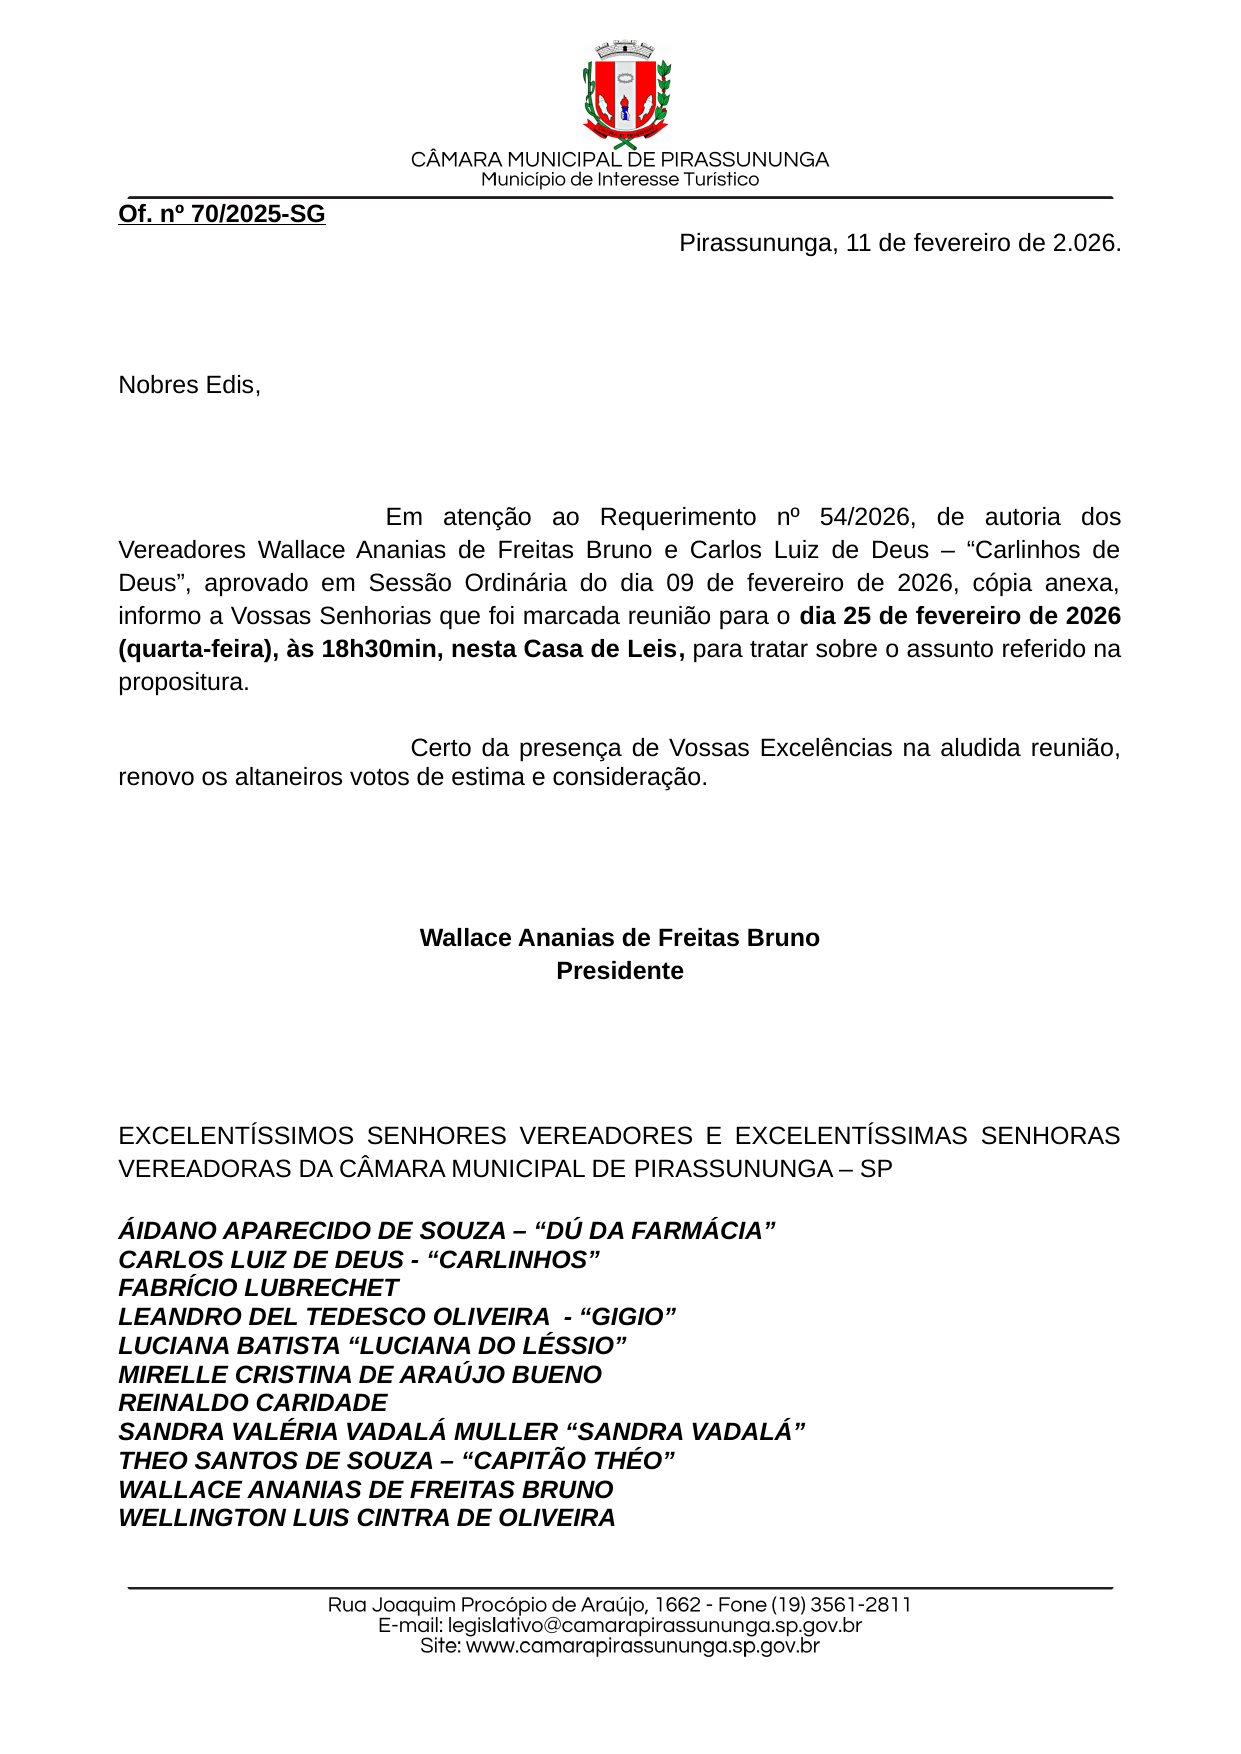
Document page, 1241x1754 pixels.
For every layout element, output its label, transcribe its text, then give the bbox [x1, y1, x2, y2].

text EXCELENTÍSSIMOS SENHORES VEREADORES E EXCELENTÍSSIMAS SENHORAS VEREADORAS DA CÂMARA MUNICIPAL DE PIRASSUNUNGA – SP [118, 1121, 1122, 1183]
text Em atenção ao Requerimento nº 54/2026, de autoria dos Vereadores Wallace Ananias de Freitas Bruno e Carlos Luiz de Deus – “Carlinhos de Deus”, aprovado em Sessão Ordinária do dia 09 de fevereiro de 2026, cópia anexa, informo a Vossas Senhorias que foi marcada reunião para o dia 25 de fevereiro de 2026 (quarta-feira), às 18h30min, nesta Casa de Leis, para tratar sobre o assunto referido na propositura. [118, 502, 1122, 696]
text Wallace Ananias de Freitas Bruno [118, 923, 1122, 952]
text Certo da presença de Vossas Excelências na aludida reunião, renovo os altaneiros votos de estima e consideração. [118, 733, 1122, 791]
text Pirassununga, 11 de fevereiro de 2.026. [118, 228, 1122, 257]
text LEANDRO DEL TEDESCO OLIVEIRA - “GIGIO” [118, 1302, 1122, 1331]
text ÁIDANO APARECIDO DE SOUZA – “DÚ DA FARMÁCIA” [118, 1216, 1122, 1244]
text CARLOS LUIZ DE DEUS - “CARLINHOS” [118, 1244, 1122, 1273]
text Nobres Edis, [118, 370, 1122, 399]
picture [118, 32, 1122, 199]
text MIRELLE CRISTINA DE ARAÚJO BUENO [118, 1359, 1122, 1388]
text THEO SANTOS DE SOUZA – “CAPITÃO THÉO” [118, 1446, 1122, 1474]
text WALLACE ANANIAS DE FREITAS BRUNO [118, 1474, 1122, 1503]
picture [118, 1587, 1122, 1754]
text WELLINGTON LUIS CINTRA DE OLIVEIRA [118, 1503, 1122, 1532]
text FABRÍCIO LUBRECHET [118, 1273, 1122, 1302]
text Presidente [118, 956, 1122, 985]
text REINALDO CARIDADE [118, 1388, 1122, 1417]
text Of. nº 70/2025-SG [118, 199, 1122, 228]
text LUCIANA BATISTA “LUCIANA DO LÉSSIO” [118, 1331, 1122, 1359]
text SANDRA VALÉRIA VADALÁ MULLER “SANDRA VADALÁ” [118, 1417, 1122, 1446]
